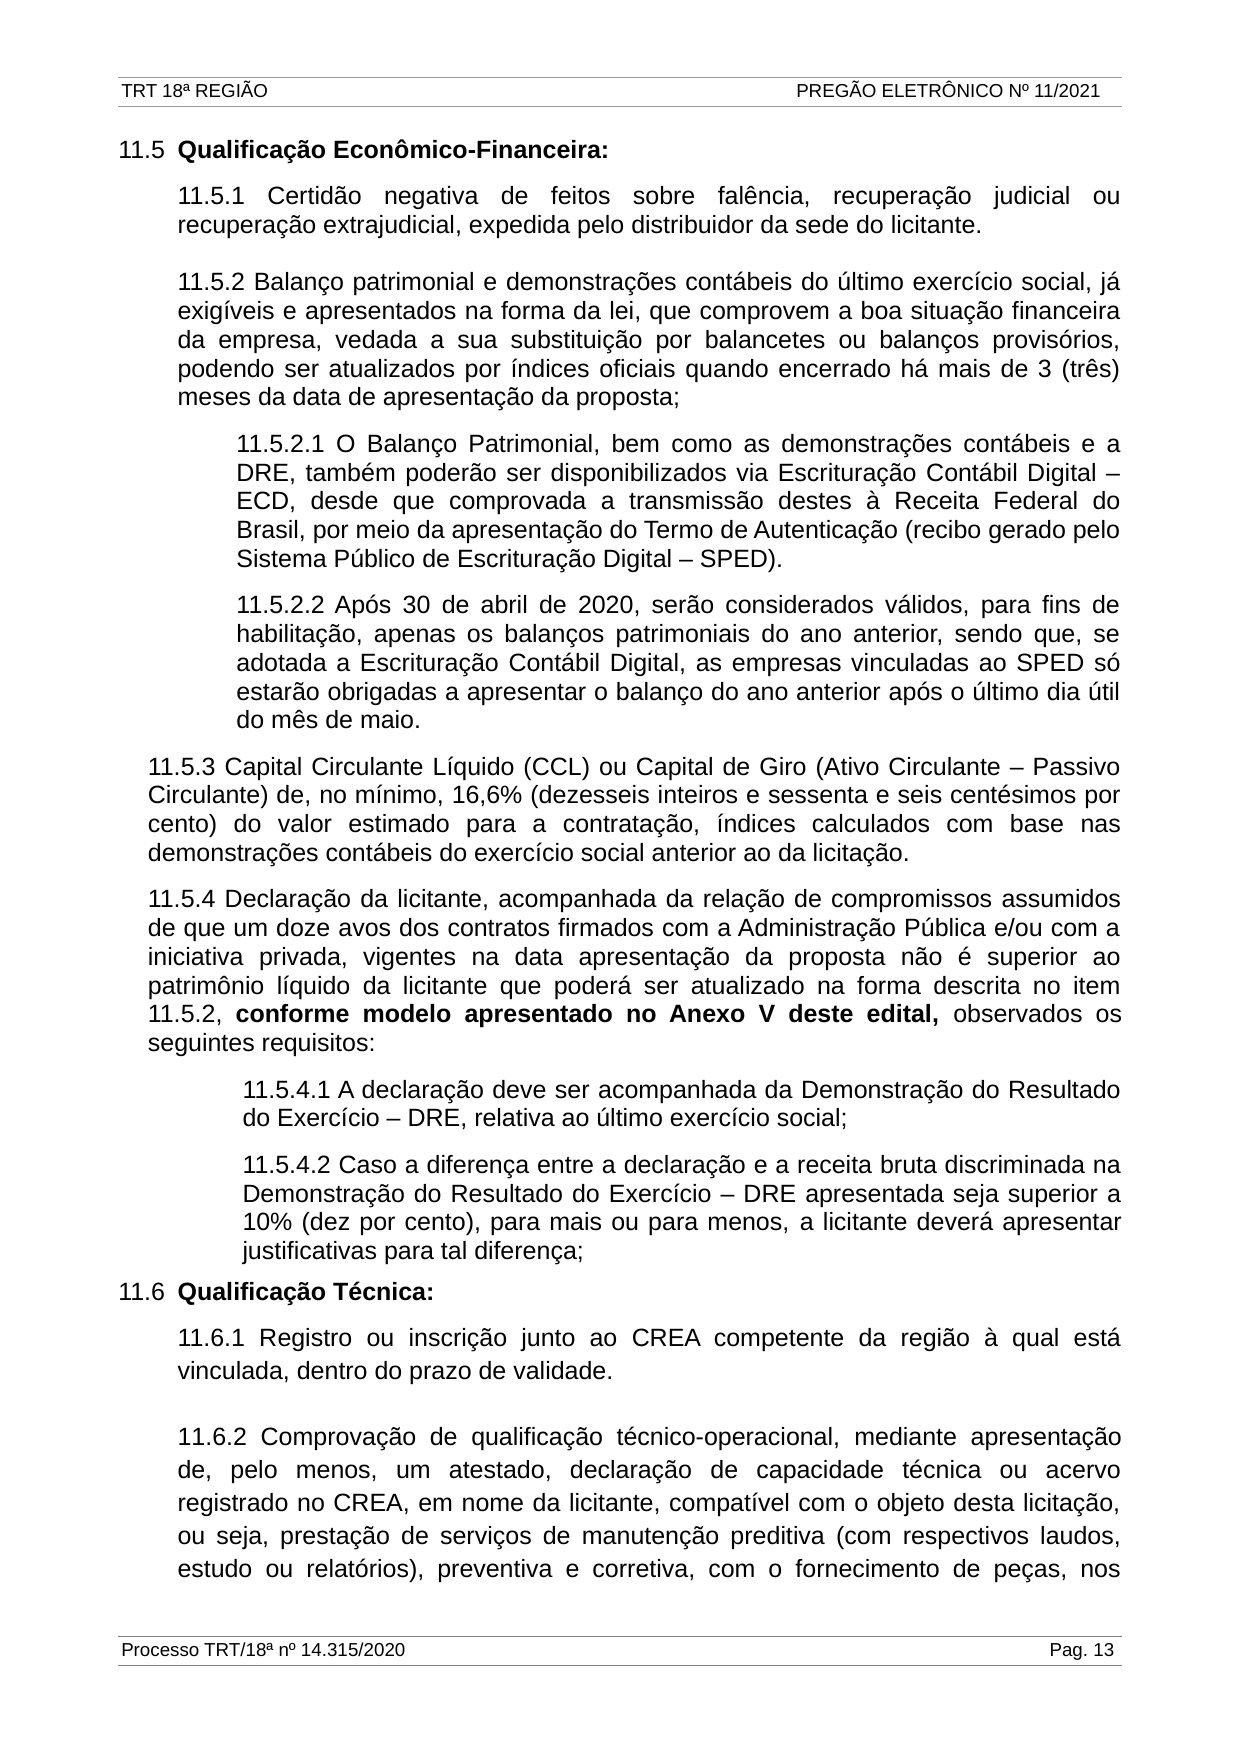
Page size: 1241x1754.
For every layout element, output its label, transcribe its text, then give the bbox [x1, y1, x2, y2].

text 11.6.2 Comprovação de qualificação técnico-operacional, mediante apresentação de, pelo menos, um atestado, declaração de capacidade técnica ou acervo registrado no CREA, em nome da licitante, compatível com o objeto desta licitação, ou seja, prestação de serviços de manutenção preditiva (com respectivos laudos, estudo ou relatórios), preventiva e corretiva, com o fornecimento de peças, nos [177, 1422, 1122, 1583]
text 11.5.2.1 O Balanço Patrimonial, bem como as demonstrações contábeis e a DRE, também poderão ser disponibilizados via Escrituração Contábil Digital – ECD, desde que comprovada a transmissão destes à Receita Federal do Brasil, por meio da apresentação do Termo de Autenticação (recibo gerado pelo Sistema Público de Escrituração Digital – SPED). [236, 429, 1122, 572]
text 11.5.4 Declaração da licitante, acompanhada da relação de compromissos assumidos de que um doze avos dos contratos firmados com a Administração Pública e/ou com a iniciativa privada, vigentes na data apresentação da proposta não é superior ao patrimônio líquido da licitante que poderá ser atualizado na forma descrita no item 11.5.2, conforme modelo apresentado no Anexo V deste edital, observados os seguintes requisitos: [148, 884, 1122, 1057]
text 11.5.4.1 A declaração deve ser acompanhada da Demonstração do Resultado do Exercício – DRE, relativa ao último exercício social; [242, 1074, 1122, 1132]
text 11.5 Qualificação Econômico-Financeira: [118, 136, 1122, 164]
text 11.5.1 Certidão negativa de feitos sobre falência, recuperação judicial ou recuperação extrajudicial, expedida pelo distribuidor da sede do licitante. [177, 181, 1122, 238]
text 11.6.1 Registro ou inscrição junto ao CREA competente da região à qual está vinculada, dentro do prazo de validade. [177, 1323, 1122, 1384]
text 11.5.3 Capital Circulante Líquido (CCL) ou Capital de Giro (Ativo Circulante – Passivo Circulante) de, no mínimo, 16,6% (dezesseis inteiros e sessenta e seis centésimos por cento) do valor estimado para a contratação, índices calculados com base nas demonstrações contábeis do exercício social anterior ao da licitação. [148, 752, 1122, 867]
text 11.5.2.2 Após 30 de abril de 2020, serão considerados válidos, para fins de habilitação, apenas os balanços patrimoniais do ano anterior, sendo que, se adotada a Escrituração Contábil Digital, as empresas vinculadas ao SPED só estarão obrigadas a apresentar o balanço do ano anterior após o último dia útil do mês de maio. [236, 590, 1122, 734]
text 11.5.4.2 Caso a diferença entre a declaração e a receita bruta discriminada na Demonstração do Resultado do Exercício – DRE apresentada seja superior a 10% (dez por cento), para mais ou para menos, a licitante deverá apresentar justificativas para tal diferença; [242, 1150, 1122, 1265]
text 11.6 Qualificação Técnica: [118, 1277, 1122, 1306]
text 11.5.2 Balanço patrimonial e demonstrações contábeis do último exercício social, já exigíveis e apresentados na forma da lei, que comprovem a boa situação financeira da empresa, vedada a sua substituição por balancetes ou balanços provisórios, podendo ser atualizados por índices oficiais quando encerrado há mais de 3 (três) meses da data de apresentação da proposta; [177, 267, 1122, 411]
